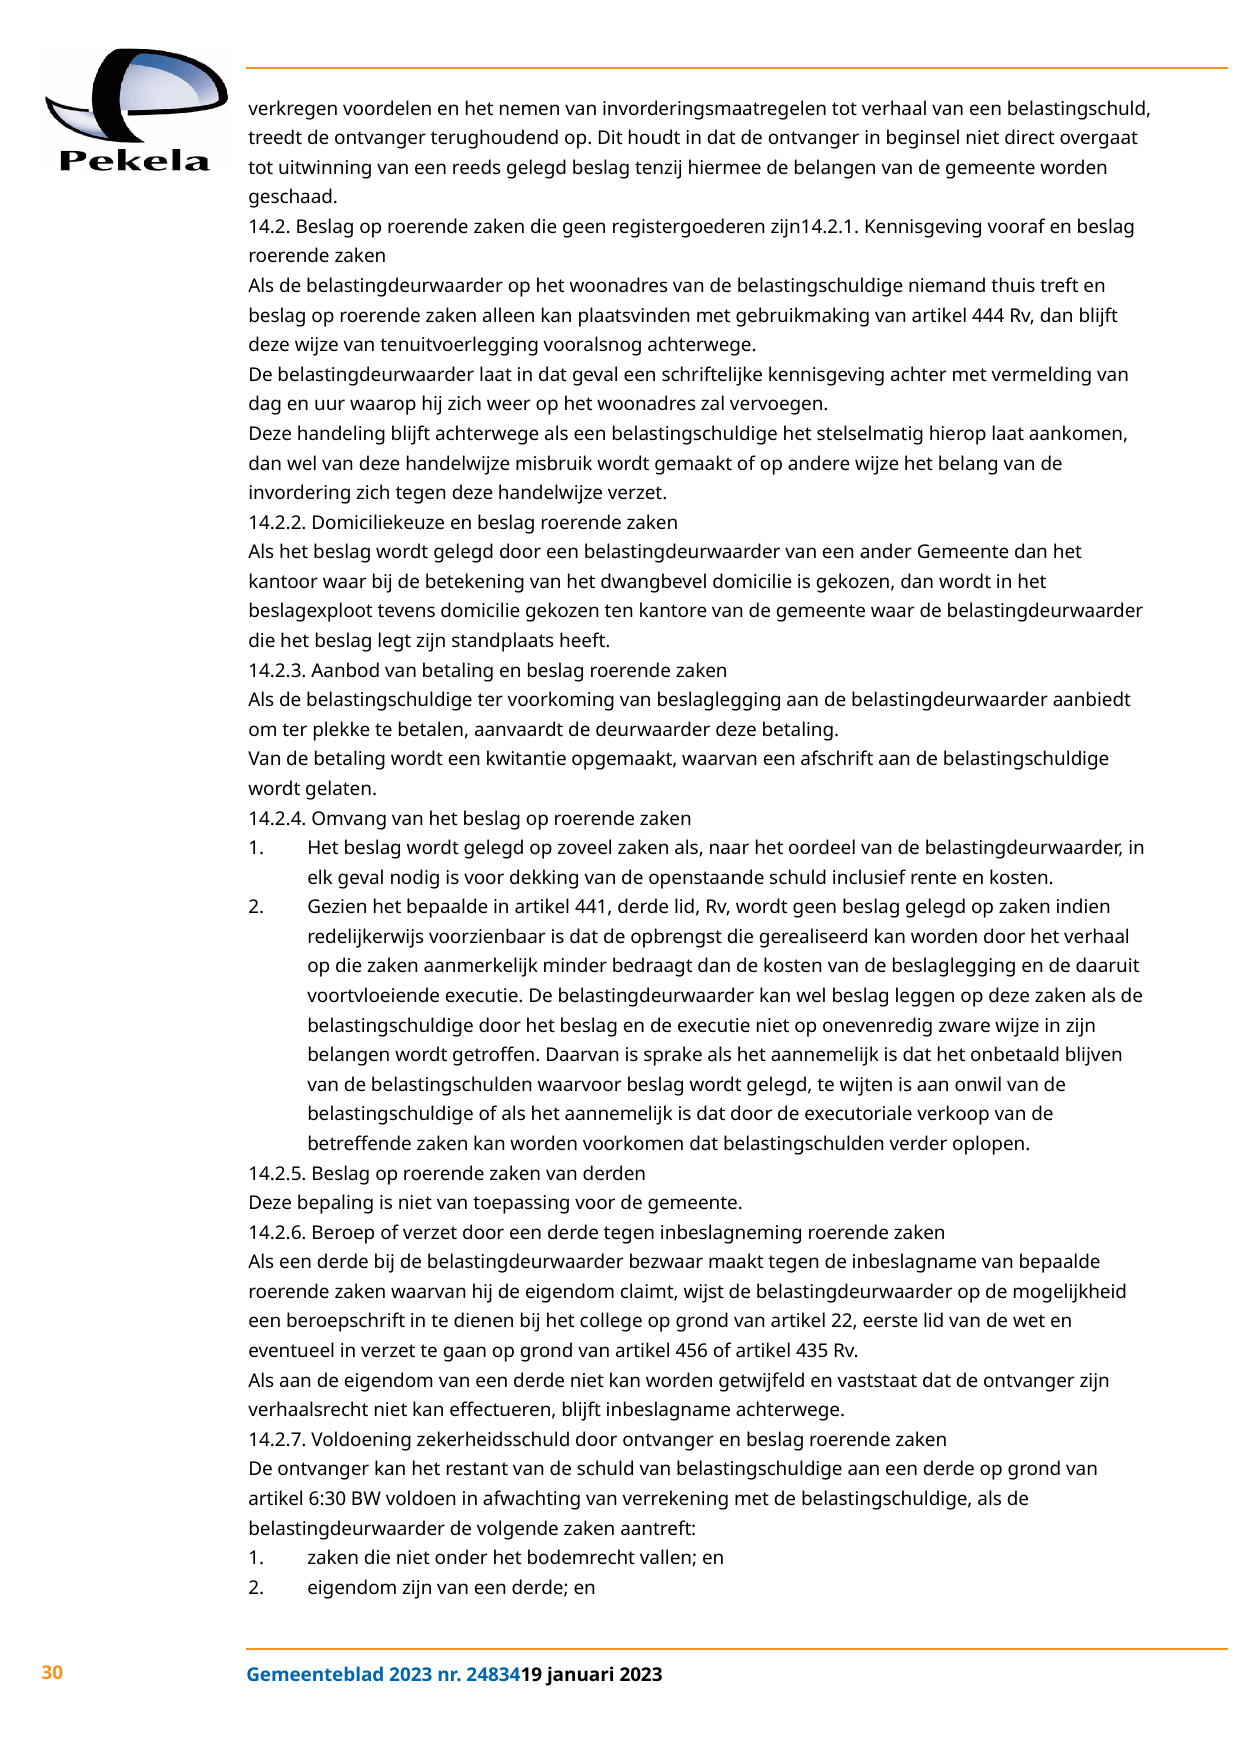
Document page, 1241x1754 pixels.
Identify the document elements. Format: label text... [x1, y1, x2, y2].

text verkregen voordelen en het nemen van invorderingsmaatregelen tot verhaal van een belastingschuld, treedt de ontvanger terughoudend op. Dit houdt in dat de ontvanger in beginsel niet direct overgaat tot uitwinning van een reeds gelegd beslag tenzij hiermee de belangen van de gemeente worden geschaad. [248, 95, 1152, 209]
text 14.2.7. Voldoening zekerheidsschuld door ontvanger en beslag roerende zaken [248, 1426, 1152, 1452]
text 14.2.3. Aanbod van betaling en beslag roerende zaken [248, 657, 1152, 683]
text Als een derde bij de belastingdeurwaarder bezwaar maakt tegen de inbeslagname van bepaalde roerende zaken waarvan hij de eigendom claimt, wijst de belastingdeurwaarder op de mogelijkheid een beroepschrift in te dienen bij het college op grond van artikel 22, eerste lid van de wet en eventueel in verzet te gaan op grond van artikel 456 of artikel 435 Rv. [248, 1248, 1152, 1363]
list zaken die niet onder het bodemrecht vallen; en [248, 1544, 1152, 1570]
text Van de betaling wordt een kwitantie opgemaakt, waarvan een afschrift aan de belastingschuldige wordt gelaten. [248, 746, 1152, 801]
text 14.2.6. Beroep of verzet door een derde tegen inbeslagneming roerende zaken [248, 1219, 1152, 1245]
text Deze bepaling is niet van toepassing voor de gemeente. [248, 1189, 1152, 1215]
list Het beslag wordt gelegd op zoveel zaken als, naar het oordeel van de belastingdeurwaarder, in elk geval nodig is voor dekking van de openstaande schuld inclusief rente en kosten. [248, 834, 1152, 890]
text De ontvanger kan het restant van de schuld van belastingschuldige aan een derde op grond van artikel 6:30 BW voldoen in afwachting van verrekening met de belastingschuldige, als de belastingdeurwaarder de volgende zaken aantreft: [248, 1456, 1152, 1541]
text 14.2.5. Beslag op roerende zaken van derden [248, 1160, 1152, 1186]
text De belastingdeurwaarder laat in dat geval een schriftelijke kennisgeving achter met vermelding van dag en uur waarop hij zich weer op het woonadres zal vervoegen. [248, 361, 1152, 416]
text Als aan de eigendom van een derde niet kan worden getwijfeld en vaststaat dat de ontvanger zijn verhaalsrecht niet kan effectueren, blijft inbeslagname achterwege. [248, 1367, 1152, 1422]
text Als het beslag wordt gelegd door een belastingdeurwaarder van een ander Gemeente dan het kantoor waar bij de betekening van het dwangbevel domicilie is gekozen, dan wordt in het beslagexploot tevens domicilie gekozen ten kantore van de gemeente waar de belastingdeurwaarder die het beslag legt zijn standplaats heeft. [248, 538, 1152, 653]
picture [41, 47, 231, 172]
text Als de belastingschuldige ter voorkoming van beslaglegging aan de belastingdeurwaarder aanbiedt om ter plekke te betalen, aanvaardt de deurwaarder deze betaling. [248, 686, 1152, 742]
text Deze handeling blijft achterwege als een belastingschuldige het stelselmatig hierop laat aankomen, dan wel van deze handelwijze misbruik wordt gemaakt of op andere wijze het belang van de invordering zich tegen deze handelwijze verzet. [248, 420, 1152, 505]
list Gezien het bepaalde in artikel 441, derde lid, Rv, wordt geen beslag gelegd op zaken indien redelijkerwijs voorzienbaar is dat de opbrengst die gerealiseerd kan worden door het verhaal op die zaken aanmerkelijk minder bedraagt dan de kosten van de beslaglegging en de daaruit voortvloeiende executie. De belastingdeurwaarder kan wel beslag leggen op deze zaken als de belastingschuldige door het beslag en de executie niet op onevenredig zware wijze in zijn belangen wordt getroffen. Daarvan is sprake als het aannemelijk is dat het onbetaald blijven van de belastingschulden waarvoor beslag wordt gelegd, te wijten is aan onwil van de belastingschuldige of als het aannemelijk is dat door de executoriale verkoop van de betreffende zaken kan worden voorkomen dat belastingschulden verder oplopen. [248, 893, 1152, 1156]
text 14.2.4. Omvang van het beslag op roerende zaken [248, 805, 1152, 831]
text Als de belastingdeurwaarder op het woonadres van de belastingschuldige niemand thuis treft en beslag op roerende zaken alleen kan plaatsvinden met gebruikmaking van artikel 444 Rv, dan blijft deze wijze van tenuitvoerlegging vooralsnog achterwege. [248, 272, 1152, 357]
list eigendom zijn van een derde; en [248, 1574, 1152, 1600]
text 14.2. Beslag op roerende zaken die geen registergoederen zijn14.2.1. Kennisgeving vooraf en beslag roerende zaken [248, 213, 1152, 268]
text 14.2.2. Domiciliekeuze en beslag roerende zaken [248, 509, 1152, 535]
